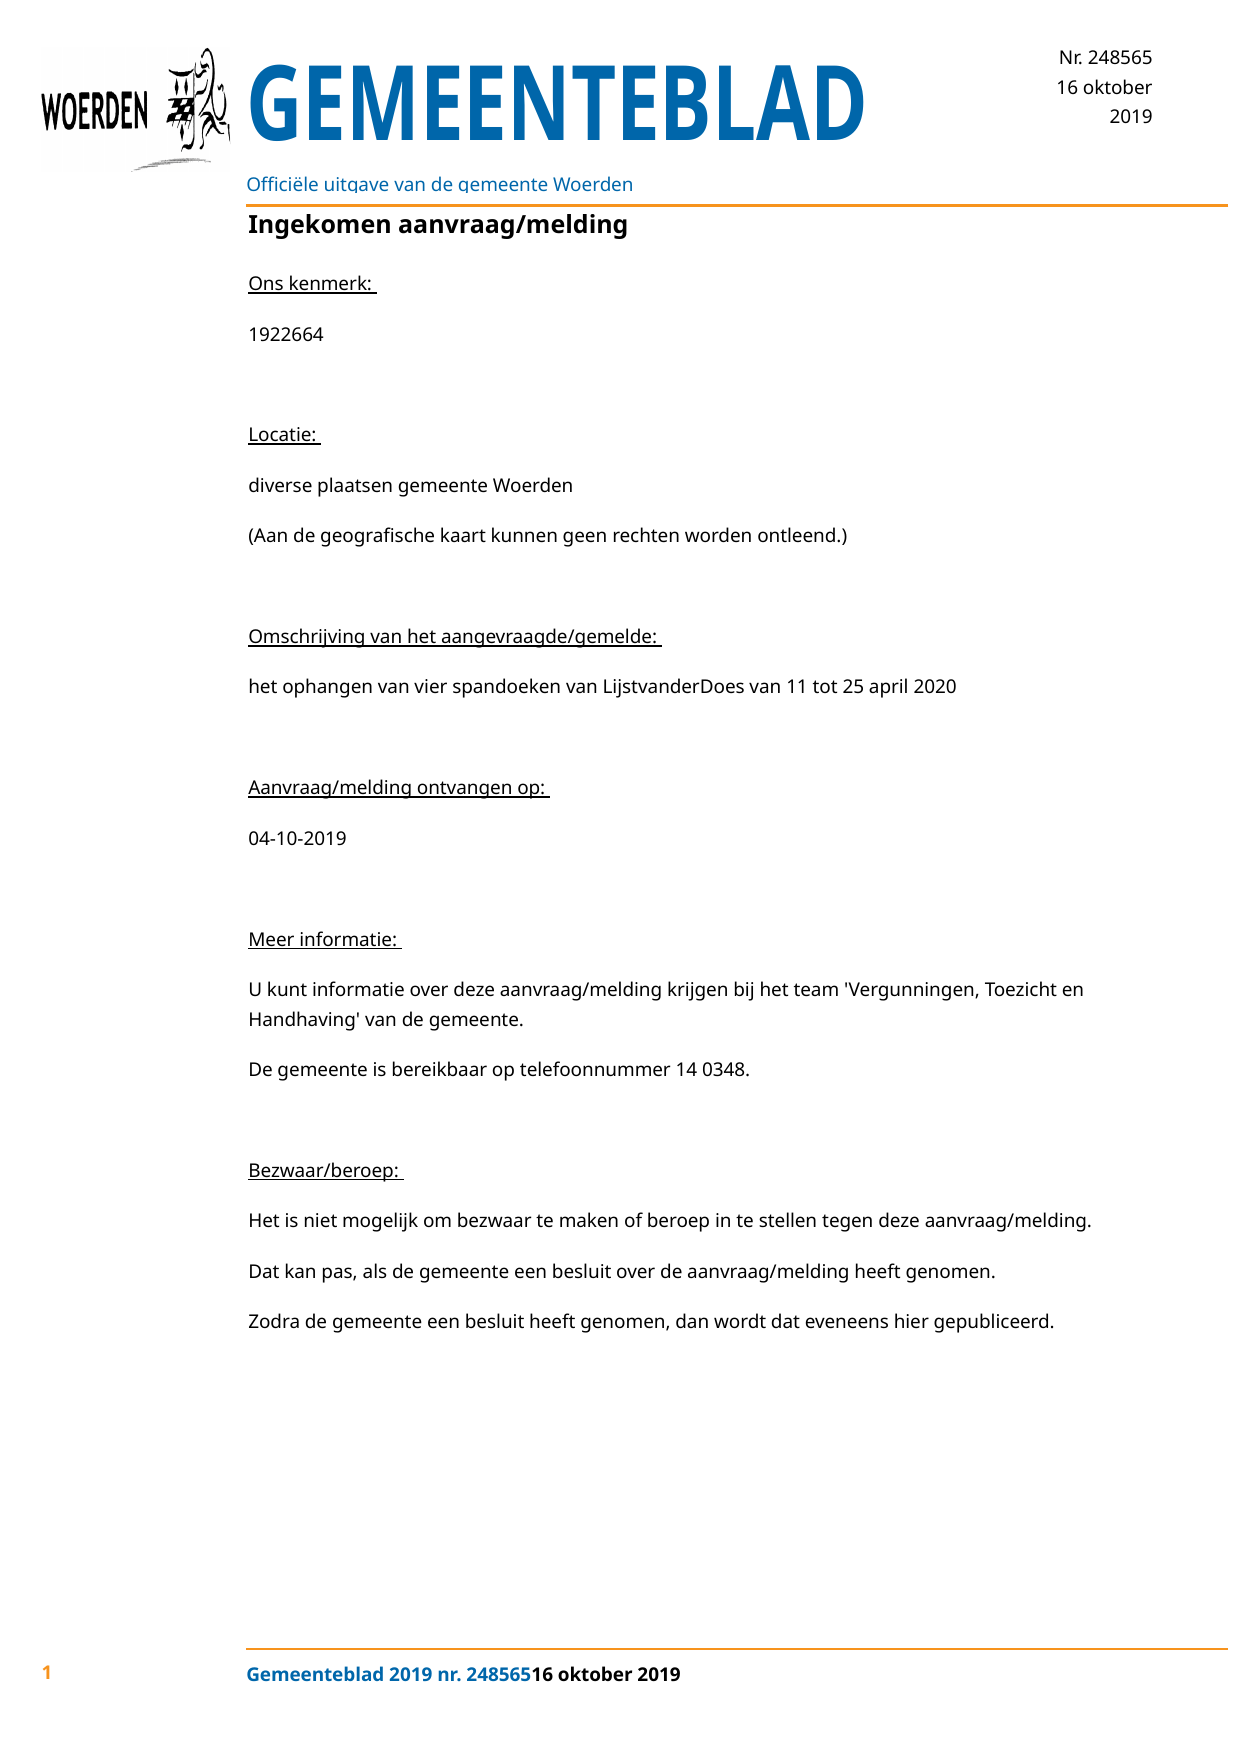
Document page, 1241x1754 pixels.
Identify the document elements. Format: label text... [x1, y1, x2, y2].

text Bezwaar/beroep: [248, 1157, 1152, 1183]
text het ophangen van vier spandoeken van LijstvanderDoes van 11 tot 25 april 2020 [248, 674, 1152, 699]
text Aanvraag/melding ontvangen op: [248, 774, 1152, 800]
text Meer informatie: [248, 926, 1152, 951]
text 1922664 [248, 321, 1152, 346]
text Locatie: [248, 422, 1152, 447]
text (Aan de geografische kaart kunnen geen rechten worden ontleend.) [248, 522, 1152, 548]
text Ons kenmerk: [248, 270, 1152, 296]
picture [41, 47, 231, 172]
text Dat kan pas, als de gemeente een besluit over de aanvraag/melding heeft genomen. [248, 1258, 1152, 1283]
text Zodra de gemeente een besluit heeft genomen, dan wordt dat eveneens hier gepubliceerd. [248, 1308, 1152, 1334]
text 04-10-2019 [248, 825, 1152, 851]
text De gemeente is bereikbaar op telefoonnummer 14 0348. [248, 1056, 1152, 1082]
text Ingekomen aanvraag/melding [248, 207, 1152, 241]
text diverse plaatsen gemeente Woerden [248, 472, 1152, 498]
text U kunt informatie over deze aanvraag/melding krijgen bij het team 'Vergunningen, Toezicht en Handhaving' van de gemeente. [248, 976, 1152, 1031]
text Omschrijving van het aangevraagde/gemelde: [248, 623, 1152, 649]
text Het is niet mogelijk om bezwaar te maken of beroep in te stellen tegen deze aanvraag/melding. [248, 1207, 1152, 1233]
